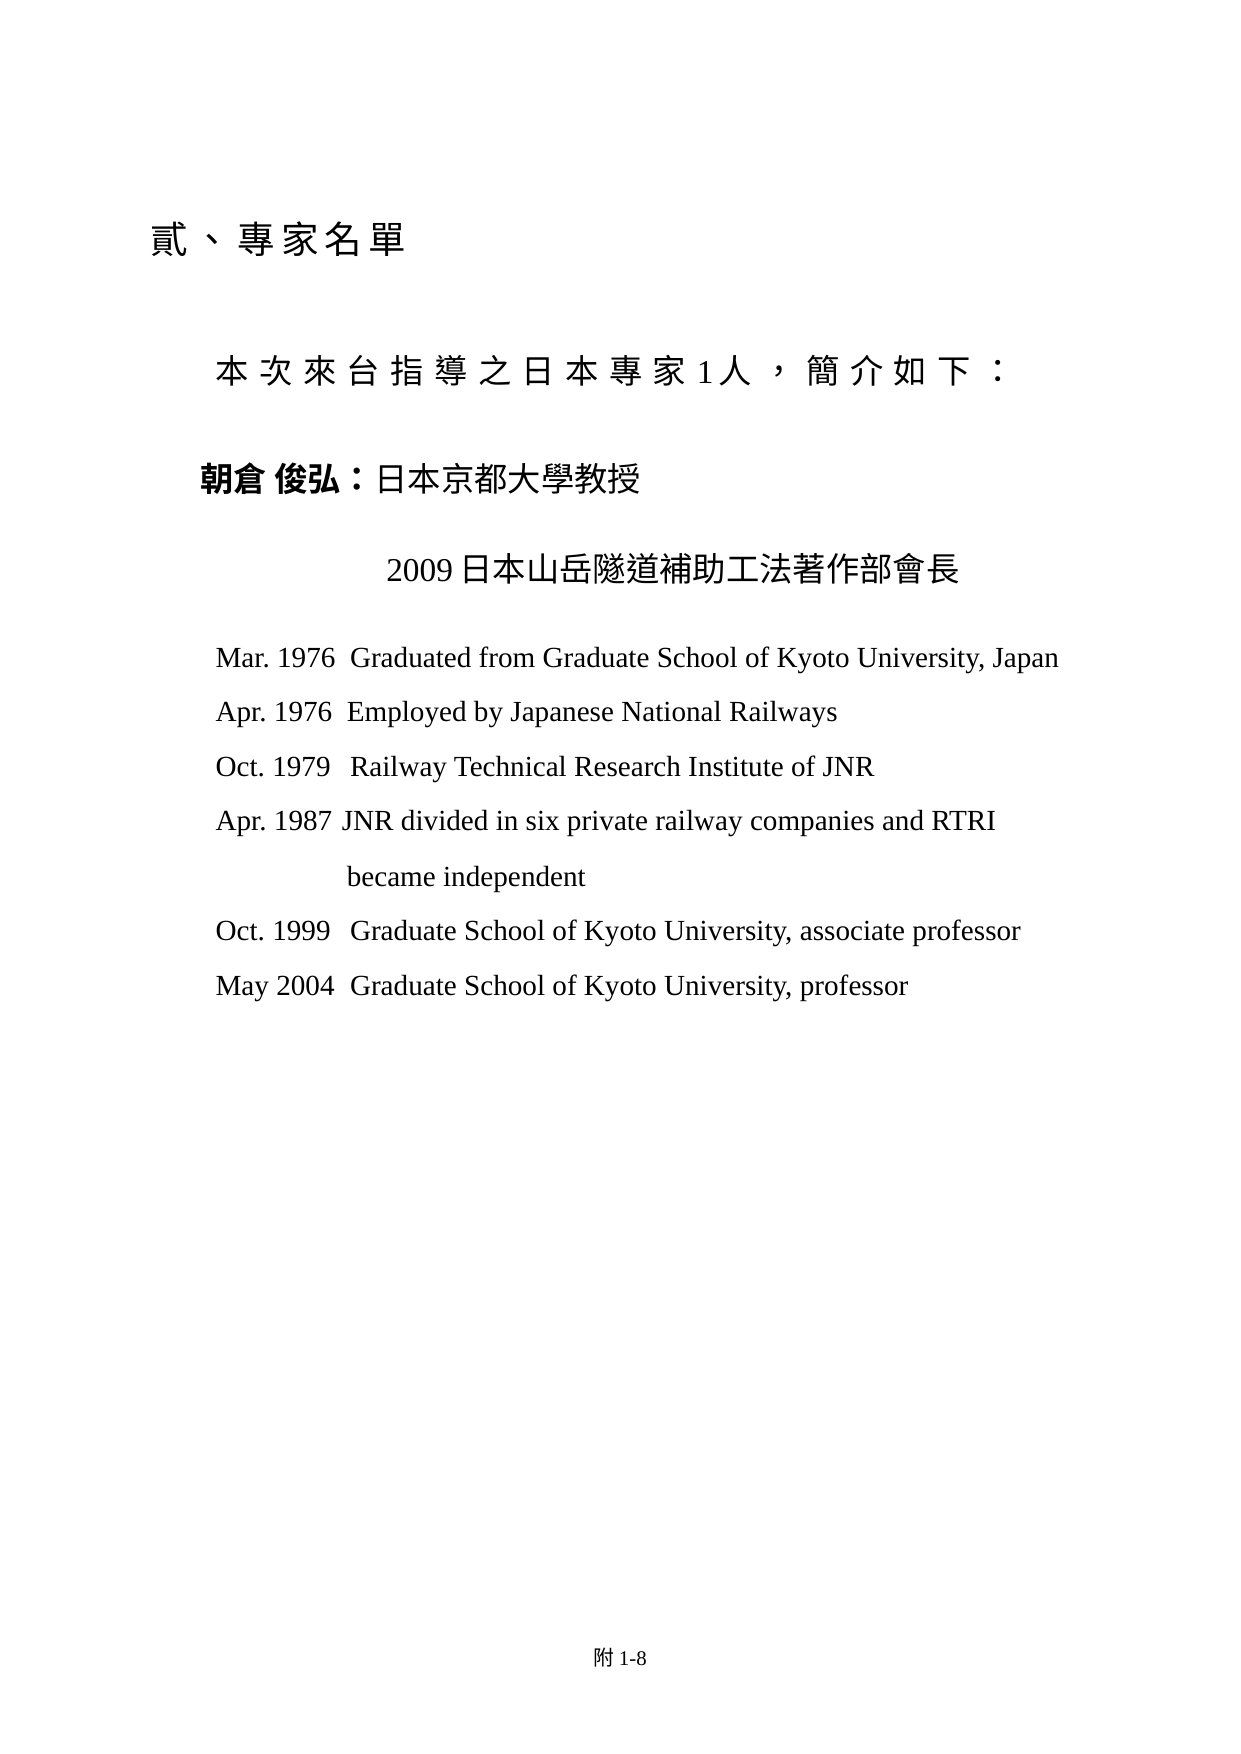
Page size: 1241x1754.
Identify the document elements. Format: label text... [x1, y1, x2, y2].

text 朝倉 俊弘：日本京都大學教授 [200, 453, 1090, 501]
text 貳、專家名單 [150, 194, 1090, 269]
text Oct. 1979 Railway Technical Research Institute of JNR [200, 740, 1090, 778]
text May 2004 Graduate School of Kyoto University, professor [200, 959, 1090, 997]
text 2009日本山岳隧道補助工法著作部會長 [336, 542, 1090, 591]
text Apr. 1976 Employed by Japanese National Railways [200, 686, 1090, 724]
text Apr. 1987 JNR divided in six private railway companies and RTRI became independent [200, 795, 1090, 888]
text Mar. 1976 Graduated from Graduate School of Kyoto University, Japan [200, 632, 1090, 669]
text 本次來台指導之日本專家1人，簡介如下： [150, 325, 1090, 400]
text Oct. 1999 Graduate School of Kyoto University, associate professor [200, 905, 1090, 943]
